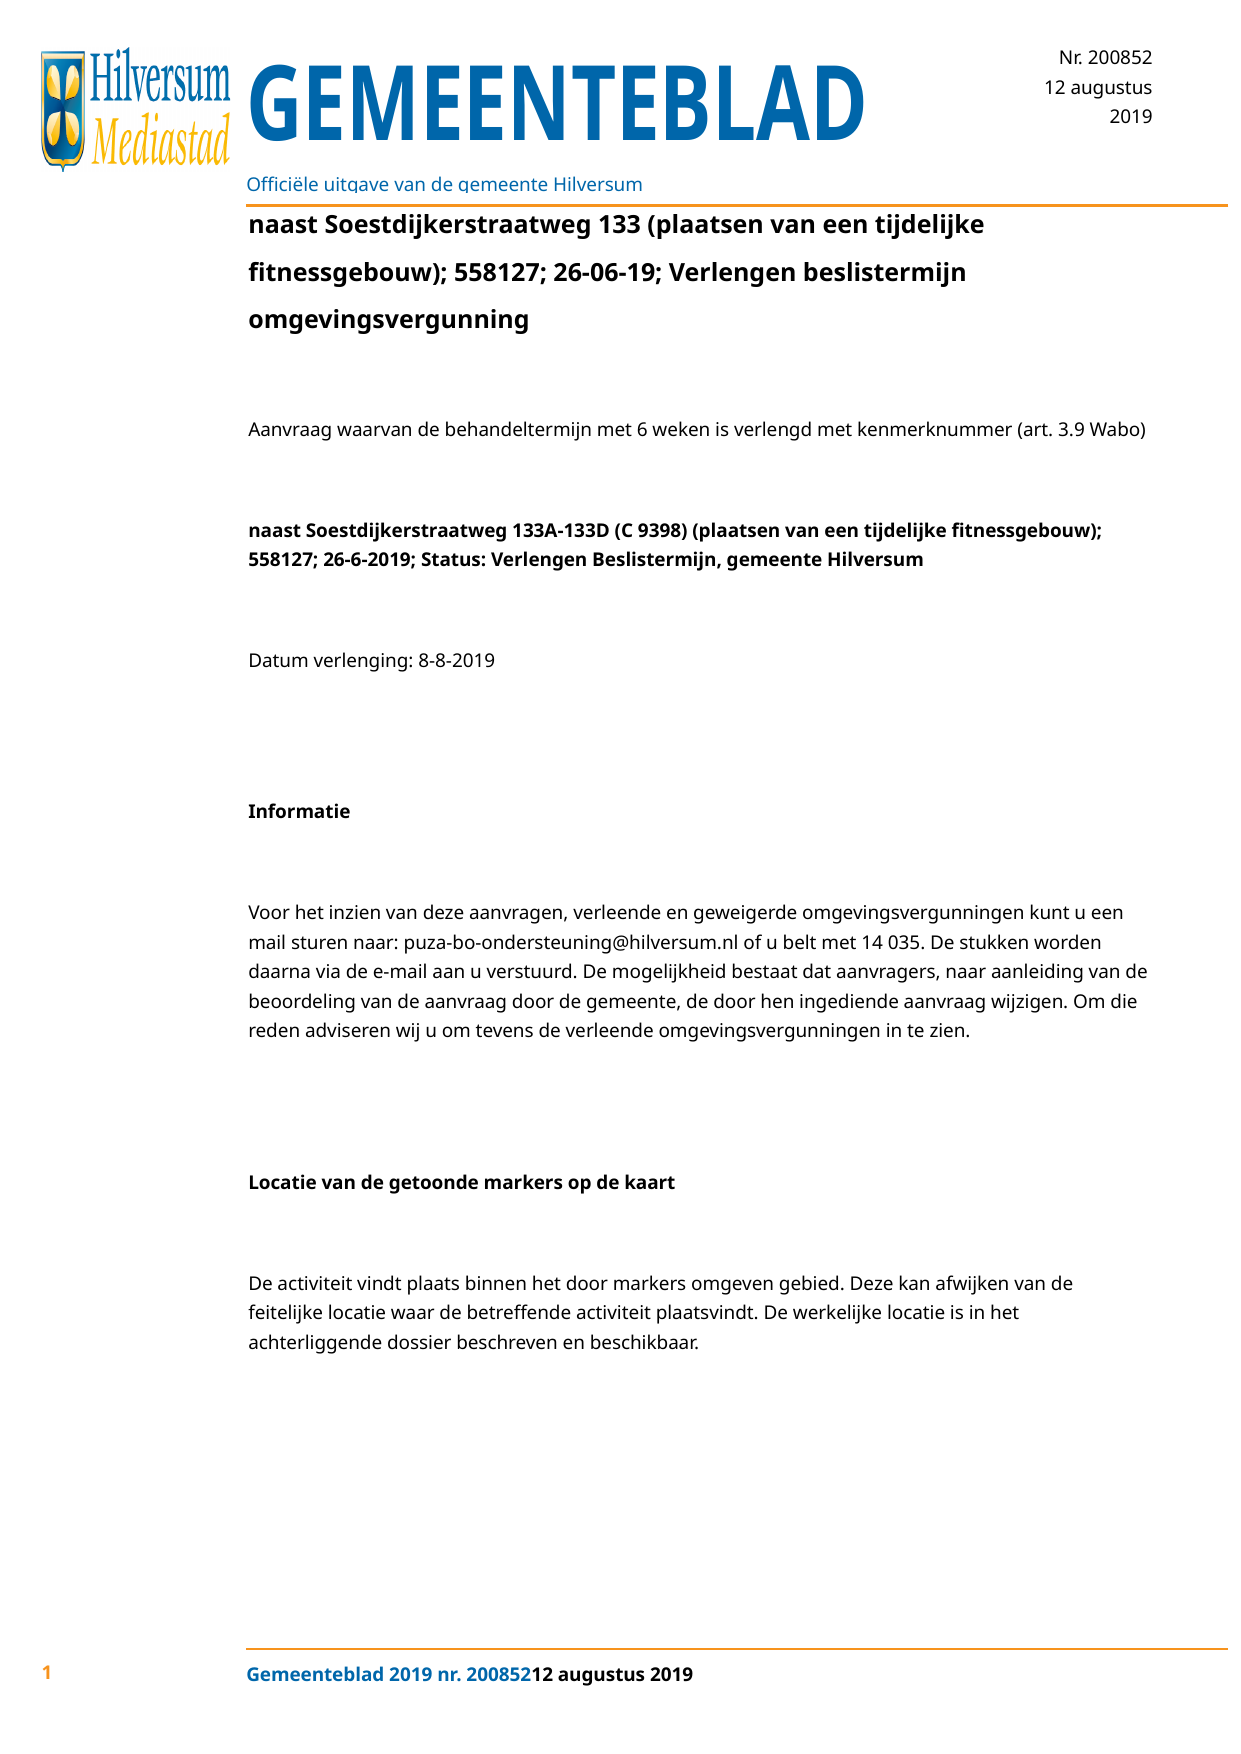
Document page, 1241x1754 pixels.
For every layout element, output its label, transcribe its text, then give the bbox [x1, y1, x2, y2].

picture [41, 47, 231, 172]
text Datum verlenging: 8-8-2019 [248, 647, 1152, 673]
text De activiteit vindt plaats binnen het door markers omgeven gebied. Deze kan afwijken van de feitelijke locatie waar de betreffende activiteit plaatsvindt. De werkelijke locatie is in het achterliggende dossier beschreven en beschikbaar. [248, 1270, 1152, 1354]
text naast Soestdijkerstraatweg 133A-133D (C 9398) (plaatsen van een tijdelijke fitnessgebouw); 558127; 26-6-2019; Status: Verlengen Beslistermijn, gemeente Hilversum [248, 517, 1152, 572]
text Informatie [248, 798, 1152, 824]
text Voor het inzien van deze aanvragen, verleende en geweigerde omgevingsvergunningen kunt u een mail sturen naar: puza-bo-ondersteuning@hilversum.nl of u belt met 14 035. De stukken worden daarna via de e-mail aan u verstuurd. De mogelijkheid bestaat dat aanvragers, naar aanleiding van de beoordeling van de aanvraag door de gemeente, de door hen ingediende aanvraag wijzigen. Om die reden adviseren wij u om tevens de verleende omgevingsvergunningen in te zien. [248, 899, 1152, 1043]
text Locatie van de getoonde markers op de kaart [248, 1169, 1152, 1194]
text Aanvraag waarvan de behandeltermijn met 6 weken is verlengd met kenmerknummer (art. 3.9 Wabo) [248, 416, 1152, 442]
text naast Soestdijkerstraatweg 133 (plaatsen van een tijdelijke fitnessgebouw); 558127; 26-06-19; Verlengen beslistermijn omgevingsvergunning [248, 207, 1152, 336]
